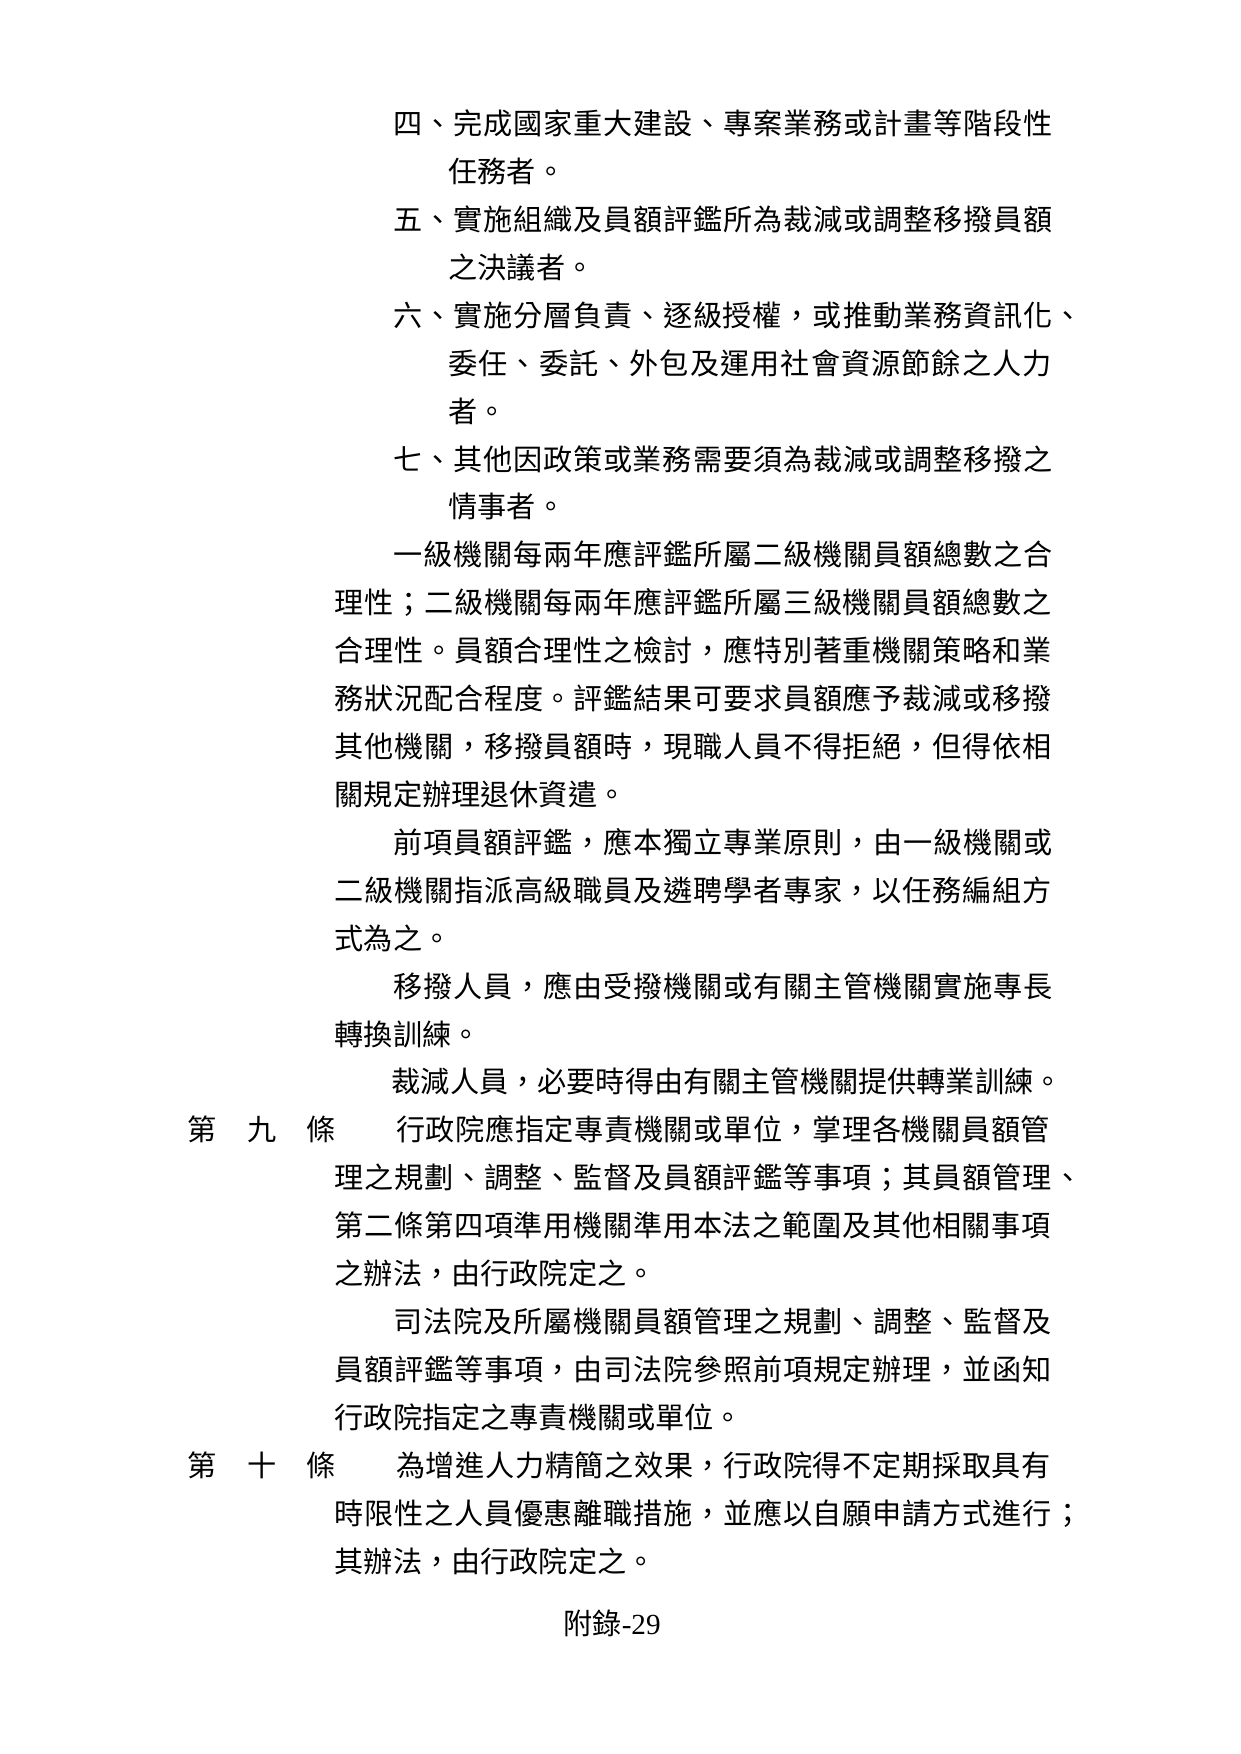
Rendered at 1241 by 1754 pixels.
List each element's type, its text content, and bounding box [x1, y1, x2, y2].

text 七、其他因政策或業務需要須為裁減或調整移撥之情事者。 [393, 432, 1053, 527]
text 司法院及所屬機關員額管理之規劃、調整、監督及員額評鑑等事項，由司法院參照前項規定辦理，並函知行政院指定之專責機關或單位。 [333, 1294, 1053, 1438]
text 六、實施分層負責、逐級授權，或推動業務資訊化、委任、委託、外包及運用社會資源節餘之人力者。 [393, 288, 1053, 432]
text 移撥人員，應由受撥機關或有關主管機關實施專長轉換訓練。 [333, 959, 1053, 1054]
text 一級機關每兩年應評鑑所屬二級機關員額總數之合理性；二級機關每兩年應評鑑所屬三級機關員額總數之合理性。員額合理性之檢討，應特別著重機關策略和業務狀況配合程度。評鑑結果可要求員額應予裁減或移撥其他機關，移撥員額時，現職人員不得拒絕，但得依相關規定辦理退休資遣。 [333, 527, 1053, 815]
text 前項員額評鑑，應本獨立專業原則，由一級機關或二級機關指派高級職員及遴聘學者專家，以任務編組方式為之。 [333, 815, 1053, 959]
text 第 九 條 行政院應指定專責機關或單位，掌理各機關員額管理之規劃、調整、監督及員額評鑑等事項；其員額管理、第二條第四項準用機關準用本法之範圍及其他相關事項之辦法，由行政院定之。 [187, 1102, 1053, 1294]
text 五、實施組織及員額評鑑所為裁減或調整移撥員額之決議者。 [393, 192, 1053, 288]
text 第 十 條 為增進人力精簡之效果，行政院得不定期採取具有時限性之人員優惠離職措施，並應以自願申請方式進行；其辦法，由行政院定之。 [187, 1438, 1053, 1582]
text 裁減人員，必要時得由有關主管機關提供轉業訓練。 [333, 1054, 1053, 1102]
text 四、完成國家重大建設、專案業務或計畫等階段性任務者。 [393, 96, 1053, 192]
